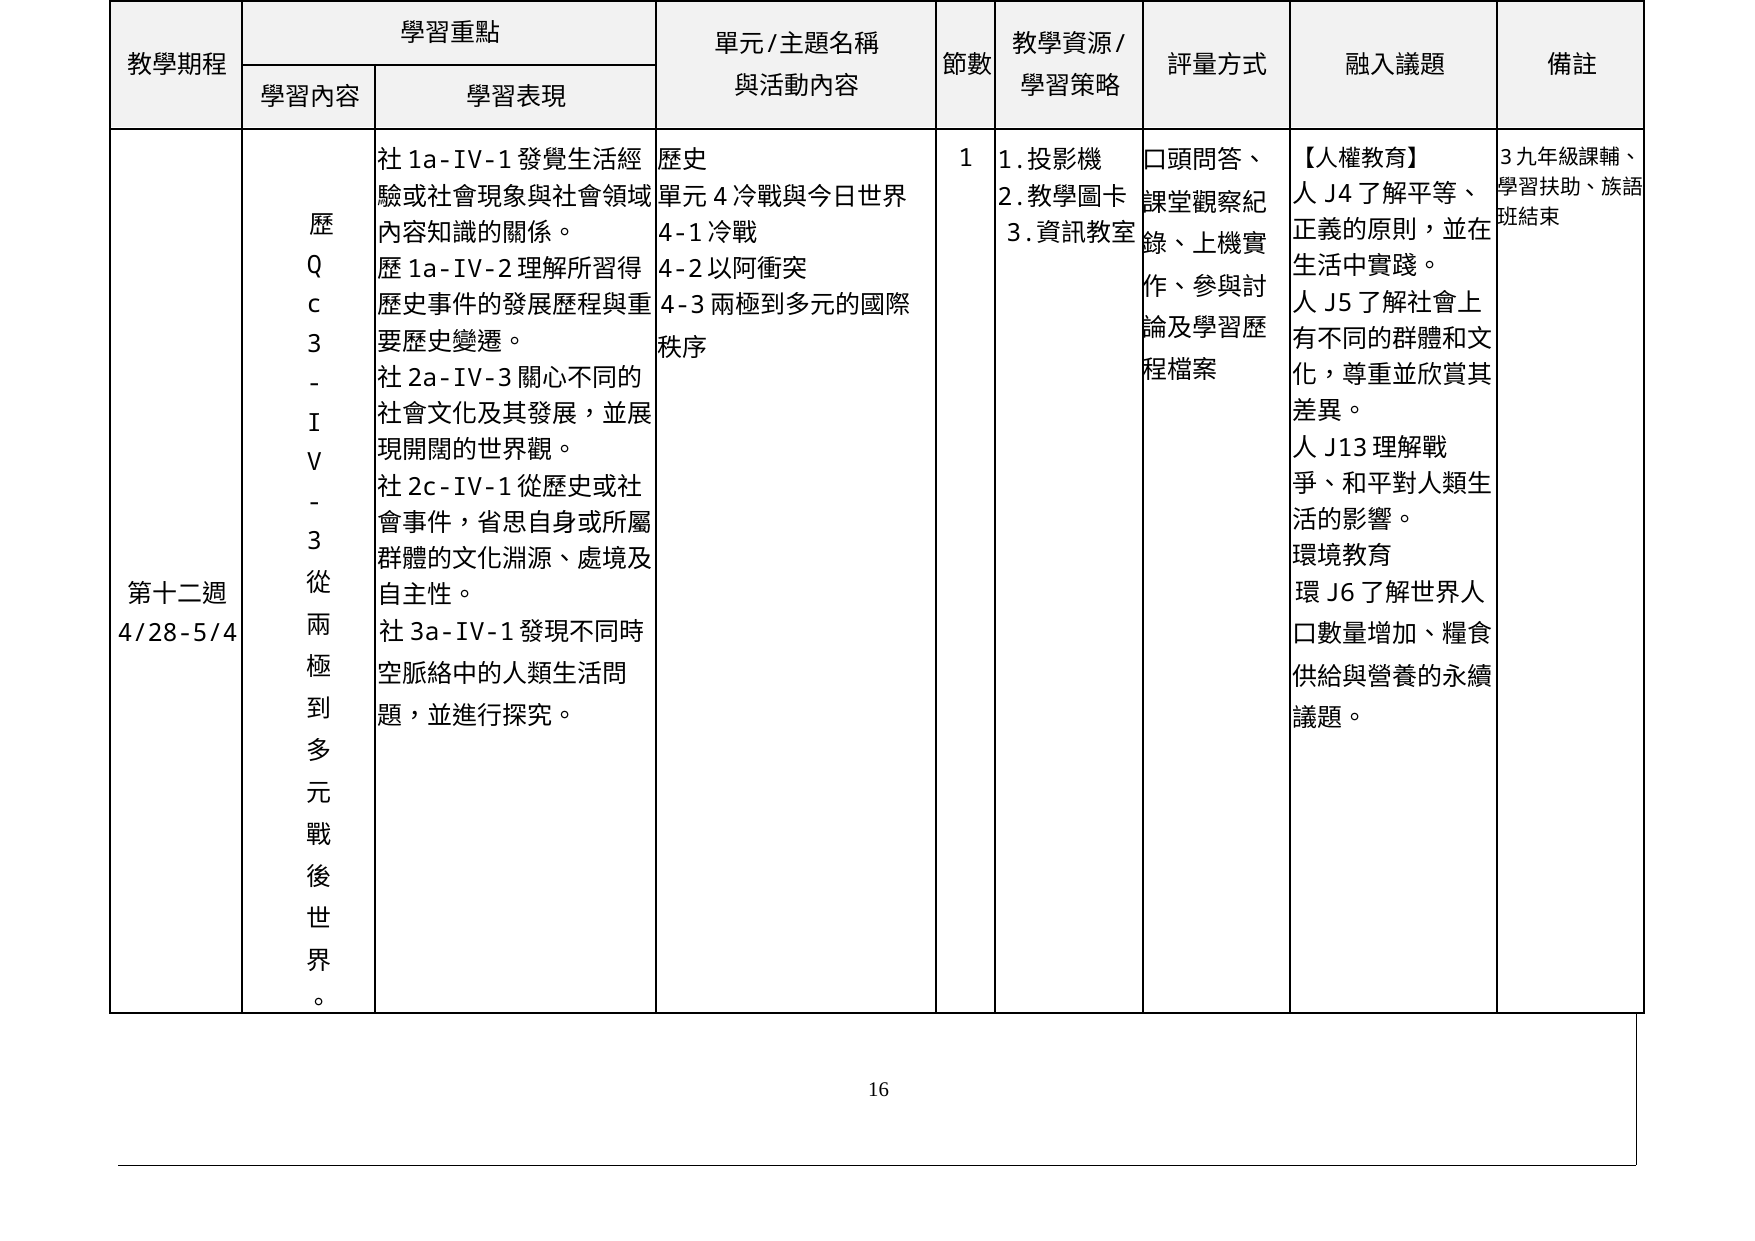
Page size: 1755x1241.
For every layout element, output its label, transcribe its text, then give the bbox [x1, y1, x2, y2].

table_header 融入議題 [1291, 2, 1496, 127]
table_header 學習重點 [243, 2, 655, 64]
table_cell 歷史 單元4冷戰與今日世界 4-1冷戰 4-2以阿衝突 4-3兩極到多元的國際秩序 [657, 130, 935, 1012]
table_header 教學資源/ 學習策略 [996, 2, 1142, 127]
table_header 評量方式 [1144, 2, 1289, 127]
table_cell 1 [937, 130, 994, 1012]
table_header 單元/主題名稱 與活動內容 [657, 2, 935, 127]
table_header 備註 [1498, 2, 1643, 127]
table_cell 社1a-IV-1發覺生活經驗或社會現象與社會領域內容知識的關係。 歷1a-IV-2理解所習得歷史事件的發展歷程與重要歷史變遷。 社2a-IV-3關心不同的社會文化及其發展，並展現開闊的世界觀。 社2c-IV-1從歷史或社會事件，省思自身或所屬群體的文化淵源、處境及自主性。 社3a-IV-1發現不同時空脈絡中的人類生活問題，並進行探究。 [376, 130, 655, 1012]
table_cell 口頭問答、課堂觀察紀錄、上機實作、參與討論及學習歷程檔案 [1144, 130, 1289, 1012]
table_cell 【人權教育】 人J4了解平等、正義的原則，並在生活中實踐。 人J5了解社會上有不同的群體和文化，尊重並欣賞其差異。 人J13理解戰爭、和平對人類生活的影響。 環境教育 環J6了解世界人口數量增加、糧食供給與營養的永續議題。 [1291, 130, 1496, 1012]
table_cell 第十二週 4/28-5/4 [111, 130, 241, 1012]
table_header 節數 [937, 2, 994, 127]
table_cell 學習內容 [243, 66, 374, 127]
table_cell 3九年級課輔、學習扶助、族語班結束 [1498, 130, 1643, 1012]
table_cell 歷Qc3-IV-3從兩極到多元戰後世界。 [243, 130, 374, 1012]
table_header 教學期程 [111, 2, 241, 127]
table_cell 1.投影機 2.教學圖卡 3.資訊教室 [996, 130, 1142, 1012]
table_cell 學習表現 [376, 66, 655, 127]
